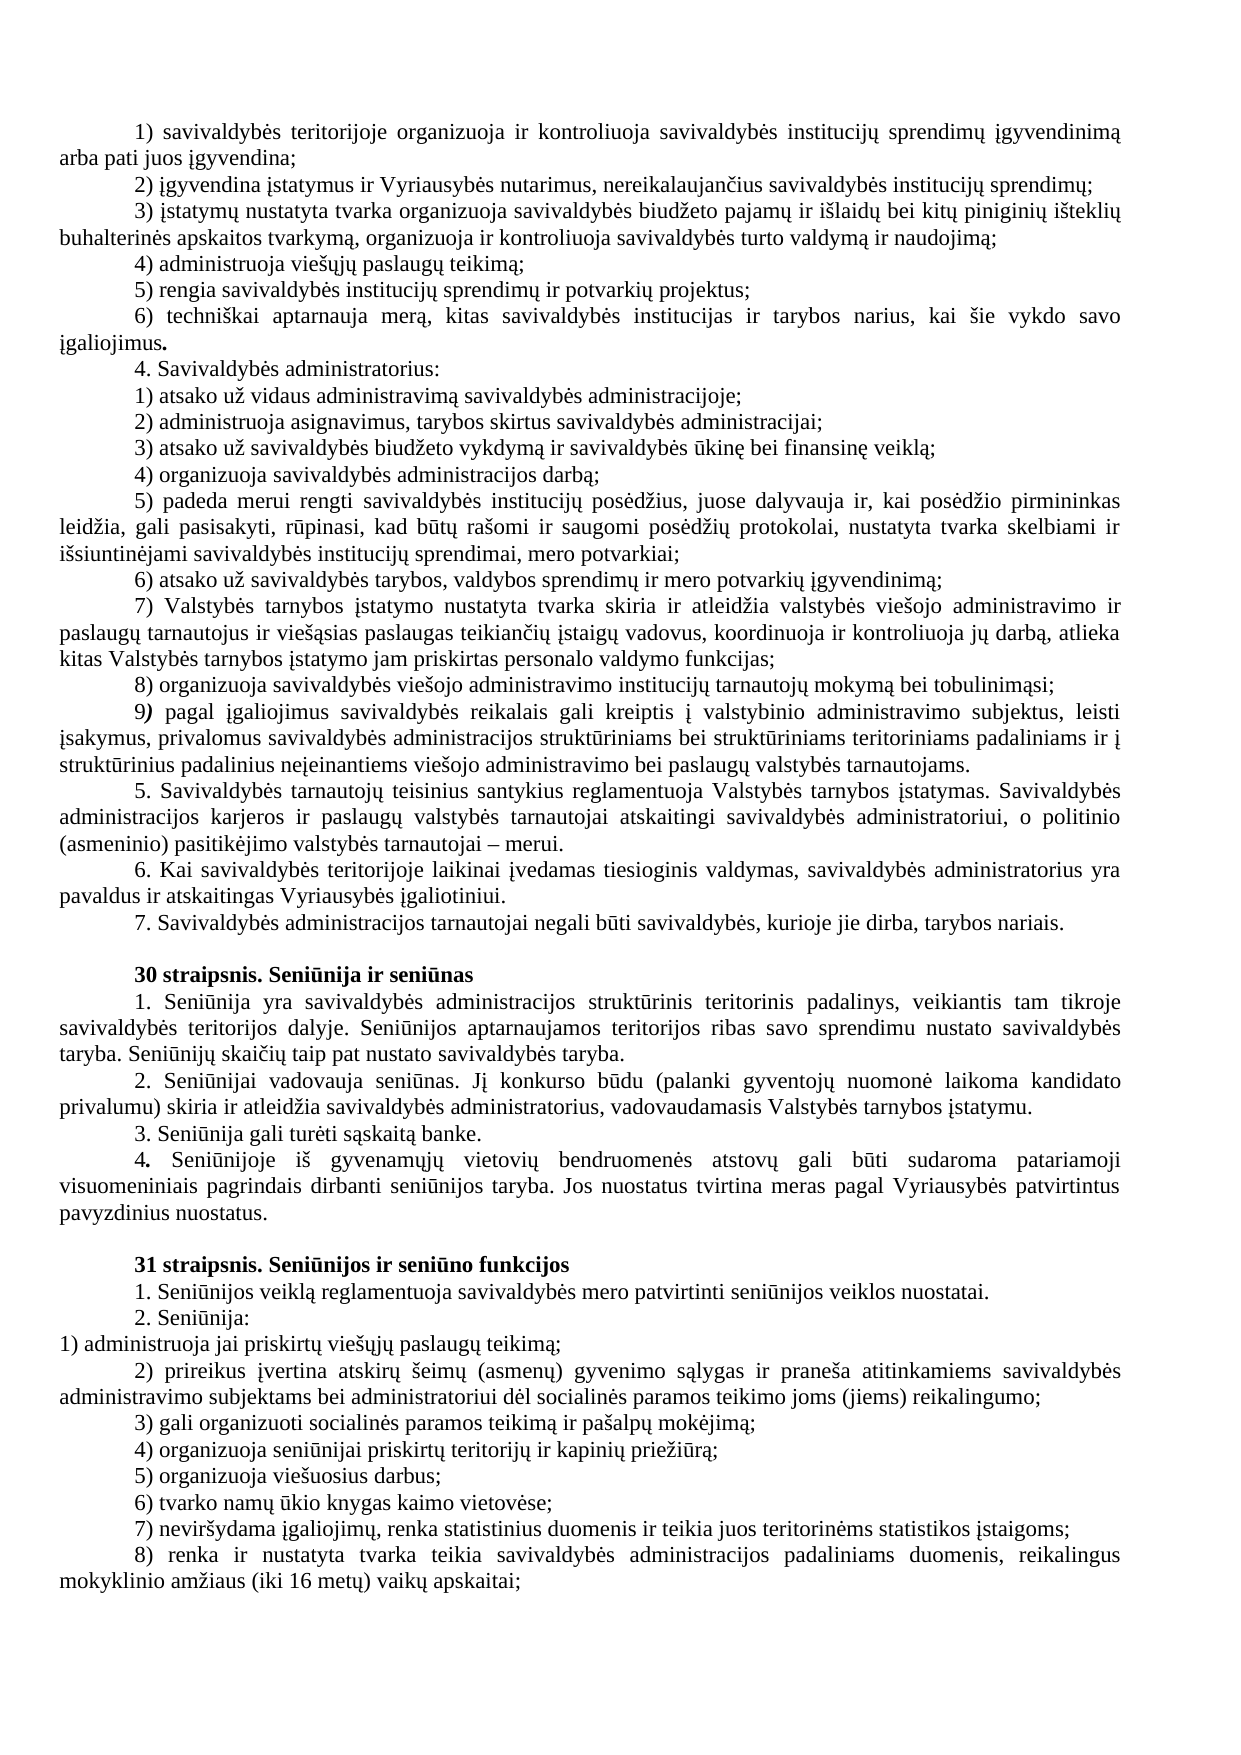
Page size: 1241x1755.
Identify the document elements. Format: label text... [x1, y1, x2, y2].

text 7) Valstybės tarnybos įstatymo nustatyta tvarka skiria ir atleidžia valstybės viešojo administravimo ir paslaugų tarnautojus ir viešąsias paslaugas teikiančių įstaigų vadovus, koordinuoja ir kontroliuoja jų darbą, atlieka kitas Valstybės tarnybos įstatymo jam priskirtas personalo valdymo funkcijas; [59, 592, 1122, 672]
text 6) techniškai aptarnauja merą, kitas savivaldybės institucijas ir tarybos narius, kai šie vykdo savo įgaliojimus. [59, 303, 1122, 355]
text 3) atsako už savivaldybės biudžeto vykdymą ir savivaldybės ūkinę bei finansinę veiklą; [59, 434, 1122, 461]
text 3. Seniūnija gali turėti sąskaitą banke. [59, 1119, 1122, 1146]
text 5) padeda merui rengti savivaldybės institucijų posėdžius, juose dalyvauja ir, kai posėdžio pirmininkas leidžia, gali pasisakyti, rūpinasi, kad būtų rašomi ir saugomi posėdžių protokolai, nustatyta tvarka skelbiami ir išsiuntinėjami savivaldybės institucijų sprendimai, mero potvarkiai; [59, 487, 1122, 566]
text 6) tvarko namų ūkio knygas kaimo vietovėse; [59, 1488, 1122, 1515]
text 1) atsako už vidaus administravimą savivaldybės administracijoje; [59, 382, 1122, 408]
text 4) administruoja viešųjų paslaugų teikimą; [59, 250, 1122, 276]
text 2) prireikus įvertina atskirų šeimų (asmenų) gyvenimo sąlygas ir praneša atitinkamiems savivaldybės administravimo subjektams bei administratoriui dėl socialinės paramos teikimo joms (jiems) reikalingumo; [59, 1357, 1122, 1409]
text 4) organizuoja savivaldybės administracijos darbą; [59, 461, 1122, 487]
text 1) administruoja jai priskirtų viešųjų paslaugų teikimą; [59, 1330, 1122, 1357]
text 30 straipsnis. Seniūnija ir seniūnas [59, 961, 1122, 988]
text 8) renka ir nustatyta tvarka teikia savivaldybės administracijos padaliniams duomenis, reikalingus mokyklinio amžiaus (iki 16 metų) vaikų apskaitai; [59, 1541, 1122, 1594]
text 4. Savivaldybės administratorius: [59, 355, 1122, 382]
text 1. Seniūnija yra savivaldybės administracijos struktūrinis teritorinis padalinys, veikiantis tam tikroje savivaldybės teritorijos dalyje. Seniūnijos aptarnaujamos teritorijos ribas savo sprendimu nustato savivaldybės taryba. Seniūnijų skaičių taip pat nustato savivaldybės taryba. [59, 988, 1122, 1067]
text 4) organizuoja seniūnijai priskirtų teritorijų ir kapinių priežiūrą; [59, 1436, 1122, 1462]
text 3) įstatymų nustatyta tvarka organizuoja savivaldybės biudžeto pajamų ir išlaidų bei kitų piniginių išteklių buhalterinės apskaitos tvarkymą, organizuoja ir kontroliuoja savivaldybės turto valdymą ir naudojimą; [59, 197, 1122, 250]
text 3) gali organizuoti socialinės paramos teikimą ir pašalpų mokėjimą; [59, 1409, 1122, 1436]
text 31 straipsnis. Seniūnijos ir seniūno funkcijos [59, 1251, 1122, 1278]
text 7) neviršydama įgaliojimų, renka statistinius duomenis ir teikia juos teritorinėms statistikos įstaigoms; [59, 1515, 1122, 1541]
text 2) įgyvendina įstatymus ir Vyriausybės nutarimus, nereikalaujančius savivaldybės institucijų sprendimų; [59, 171, 1122, 197]
text 4. Seniūnijoje iš gyvenamųjų vietovių bendruomenės atstovų gali būti sudaroma patariamoji visuomeniniais pagrindais dirbanti seniūnijos taryba. Jos nuostatus tvirtina meras pagal Vyriausybės patvirtintus pavyzdinius nuostatus. [59, 1146, 1122, 1225]
text 9) pagal įgaliojimus savivaldybės reikalais gali kreiptis į valstybinio administravimo subjektus, leisti įsakymus, privalomus savivaldybės administracijos struktūriniams bei struktūriniams teritoriniams padaliniams ir į struktūrinius padalinius neįeinantiems viešojo administravimo bei paslaugų valstybės tarnautojams. [59, 698, 1122, 777]
text 2. Seniūnija: [59, 1304, 1122, 1330]
text 5. Savivaldybės tarnautojų teisinius santykius reglamentuoja Valstybės tarnybos įstatymas. Savivaldybės administracijos karjeros ir paslaugų valstybės tarnautojai atskaitingi savivaldybės administratoriui, o politinio (asmeninio) pasitikėjimo valstybės tarnautojai – merui. [59, 777, 1122, 856]
text 1) savivaldybės teritorijoje organizuoja ir kontroliuoja savivaldybės institucijų sprendimų įgyvendinimą arba pati juos įgyvendina; [59, 118, 1122, 171]
text 2) administruoja asignavimus, tarybos skirtus savivaldybės administracijai; [59, 408, 1122, 434]
text 7. Savivaldybės administracijos tarnautojai negali būti savivaldybės, kurioje jie dirba, tarybos nariais. [59, 909, 1122, 935]
text 1. Seniūnijos veiklą reglamentuoja savivaldybės mero patvirtinti seniūnijos veiklos nuostatai. [59, 1278, 1122, 1304]
text 2. Seniūnijai vadovauja seniūnas. Jį konkurso būdu (palanki gyventojų nuomonė laikoma kandidato privalumu) skiria ir atleidžia savivaldybės administratorius, vadovaudamasis Valstybės tarnybos įstatymu. [59, 1067, 1122, 1119]
text 5) organizuoja viešuosius darbus; [59, 1462, 1122, 1488]
text 6) atsako už savivaldybės tarybos, valdybos sprendimų ir mero potvarkių įgyvendinimą; [59, 566, 1122, 592]
text 8) organizuoja savivaldybės viešojo administravimo institucijų tarnautojų mokymą bei tobulinimąsi; [59, 672, 1122, 698]
text 5) rengia savivaldybės institucijų sprendimų ir potvarkių projektus; [59, 276, 1122, 303]
text 6. Kai savivaldybės teritorijoje laikinai įvedamas tiesioginis valdymas, savivaldybės administratorius yra pavaldus ir atskaitingas Vyriausybės įgaliotiniui. [59, 856, 1122, 909]
